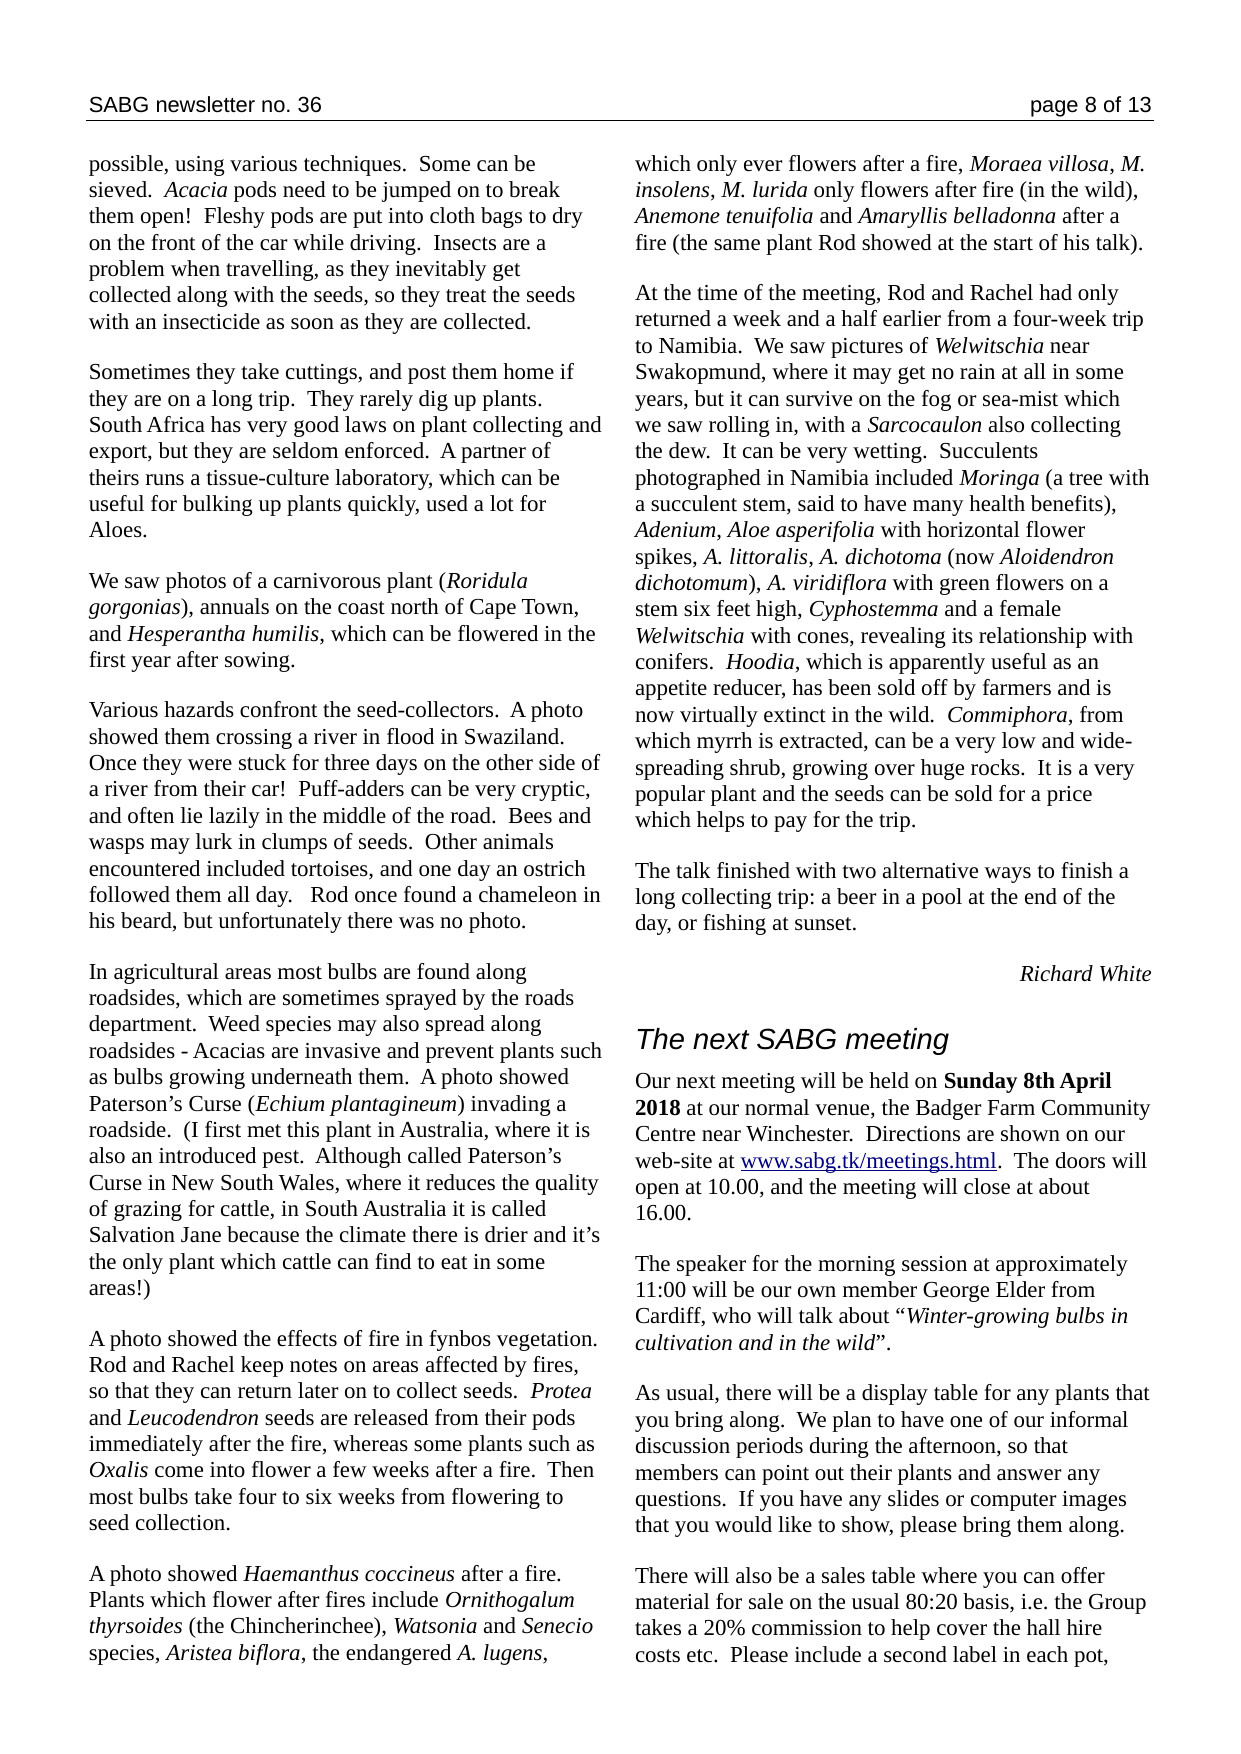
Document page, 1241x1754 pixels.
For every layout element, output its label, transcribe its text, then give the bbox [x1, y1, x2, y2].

text Our next meeting will be held on Sunday 8th April 2018 at our normal venue, the Badger Farm Community Centre near Winchester. Directions are shown on our web-site at www.sabg.tk/meetings.html. The doors will open at 10.00, and the meeting will close at about 16.00. [635, 1068, 1152, 1226]
subtitle The next SABG meeting [635, 1022, 1152, 1056]
text In agricultural areas most bulbs are found along roadsides, which are sometimes sprayed by the roads department. Weed species may also spread along roadsides - Acacias are invasive and prevent plants such as bulbs growing underneath them. A photo showed Paterson’s Curse (Echium plantagineum) invading a roadside. (I first met this plant in Australia, where it is also an introduced pest. Although called Paterson’s Curse in New South Wales, where it reduces the quality of grazing for cattle, in South Australia it is called Salvation Jane because the climate there is drier and it’s the only plant which cattle can find to eat in some areas!) [88, 958, 605, 1300]
text We saw photos of a carnivorous plant (Roridula gorgonias), annuals on the coast north of Cape Town, and Hesperantha humilis, which can be flowered in the first year after sowing. [88, 567, 605, 672]
text possible, using various techniques. Some can be sieved. Acacia pods need to be jumped on to break them open! Fleshy pods are put into cloth bags to dry on the front of the car while driving. Insects are a problem when travelling, as they inevitably get collected along with the seeds, so they treat the seeds with an insecticide as soon as they are collected. [88, 149, 605, 334]
text A photo showed the effects of fire in fynbos vegetation. Rod and Rachel keep notes on areas affected by fires, so that they can return later on to collect seeds. Protea and Leucodendron seeds are released from their pods immediately after the fire, whereas some plants such as Oxalis come into flower a few weeks after a fire. Then most bulbs take four to six weeks from flowering to seed collection. [88, 1324, 605, 1535]
text The talk finished with two alternative ways to finish a long collecting trip: a beer in a pool at the end of the day, or fishing at sunset. [635, 857, 1152, 936]
text The speaker for the morning session at approximately 11:00 will be our own member George Elder from Cardiff, who will talk about “Winter-growing bulbs in cultivation and in the wild”. [635, 1250, 1152, 1355]
text As usual, there will be a display table for any plants that you bring along. We plan to have one of our informal discussion periods during the afternoon, so that members can point out their plants and answer any questions. If you have any slides or computer images that you would like to show, please bring them along. [635, 1379, 1152, 1538]
text Various hazards confront the seed-collectors. A photo showed them crossing a river in flood in Swaziland. Once they were stuck for three days on the other side of a river from their car! Puff-adders can be very cryptic, and often lie lazily in the middle of the road. Bees and wasps may lurk in clumps of seeds. Other animals encountered included tortoises, and one day an ostrich followed them all day. Rod once found a chameleon in his beard, but unfortunately there was no photo. [88, 696, 605, 934]
text There will also be a sales table where you can offer material for sale on the usual 80:20 basis, i.e. the Group takes a 20% commission to help cover the hall hire costs etc. Please include a second label in each pot, [635, 1562, 1152, 1667]
text A photo showed Haemanthus coccineus after a fire. Plants which flower after fires include Ornithogalum thyrsoides (the Chincherinchee), Watsonia and Senecio species, Aristea biflora, the endangered A. lugens, [88, 1559, 605, 1665]
text At the time of the meeting, Rod and Rachel had only returned a week and a half earlier from a four-week trip to Namibia. We saw pictures of Welwitschia near Swakopmund, where it may get no rain at all in some years, but it can survive on the fog or sea-mist which we saw rolling in, with a Sarcocaulon also collecting the dew. It can be very wetting. Succulents photographed in Namibia included Moringa (a tree with a succulent stem, said to have many health benefits), Adenium, Aloe asperifolia with horizontal flower spikes, A. littoralis, A. dichotoma (now Aloidendron dichotomum), A. viridiflora with green flowers on a stem six feet high, Cyphostemma and a female Welwitschia with cones, revealing its relationship with conifers. Hoodia, which is apparently useful as an appetite reducer, has been sold off by farmers and is now virtually extinct in the wild. Commiphora, from which myrrh is extracted, can be a very low and wide-spreading shrub, growing over huge rocks. It is a very popular plant and the seeds can be sold for a price which helps to pay for the trip. [635, 279, 1152, 833]
text which only ever flowers after a fire, Moraea villosa, M. insolens, M. lurida only flowers after fire (in the wild), Anemone tenuifolia and Amaryllis belladonna after a fire (the same plant Rod showed at the start of his talk). [635, 149, 1152, 255]
list Richard White [635, 960, 1152, 986]
text Sometimes they take cuttings, and post them home if they are on a long trip. They rarely dig up plants. South Africa has very good laws on plant collecting and export, but they are seldom enforced. A partner of theirs runs a tissue-culture laboratory, which can be useful for bulking up plants quickly, used a lot for Aloes. [88, 358, 605, 543]
